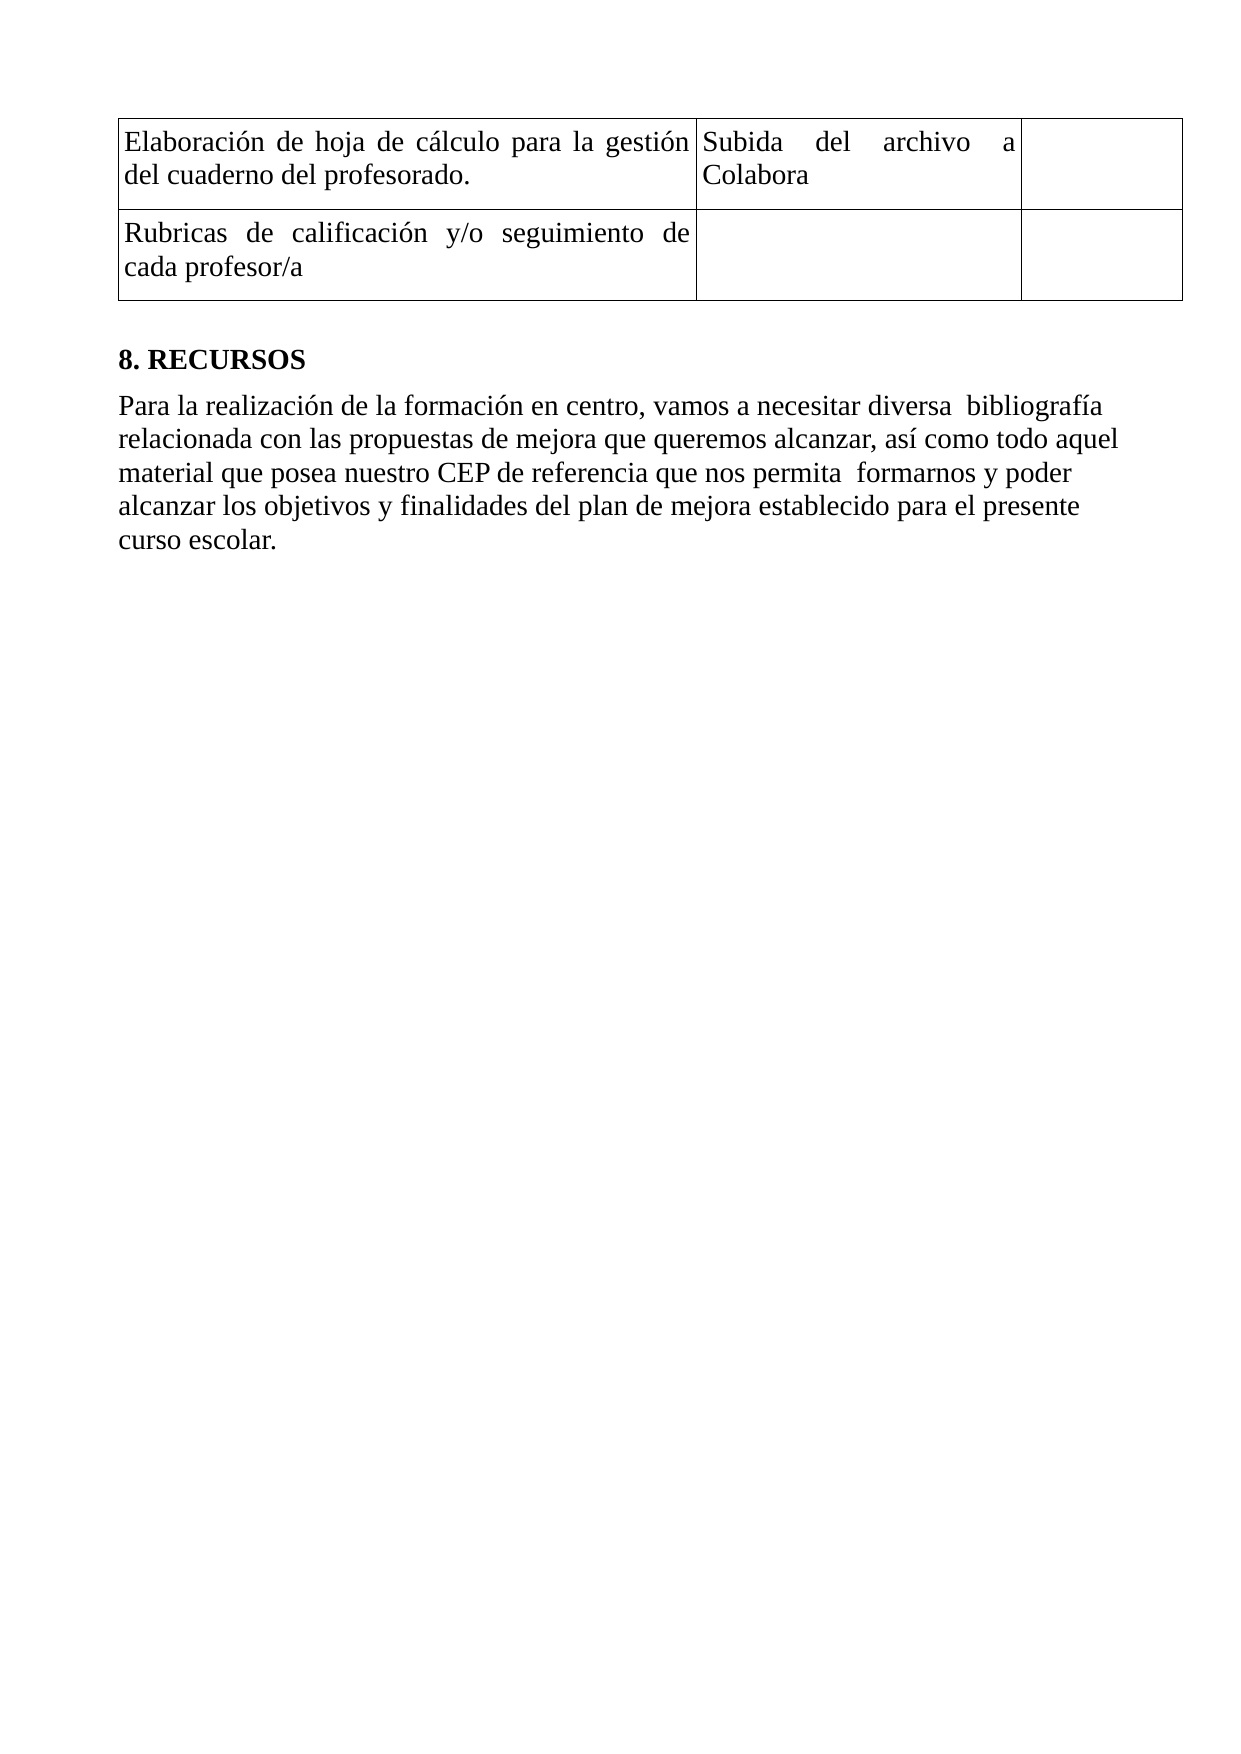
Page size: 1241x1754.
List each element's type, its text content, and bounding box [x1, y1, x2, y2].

text Para la realización de la formación en centro, vamos a necesitar diversa bibliografía relacionada con las propuestas de mejora que queremos alcanzar, así como todo aquel material que posea nuestro CEP de referencia que nos permita formarnos y poder alcanzar los objetivos y finalidades del plan de mejora establecido para el presente curso escolar. [118, 388, 1122, 556]
text 8. RECURSOS [118, 342, 1122, 375]
table_cell [1022, 210, 1182, 300]
table_cell [1022, 119, 1182, 209]
table_cell [697, 210, 1021, 300]
table_cell Rubricas de calificación y/o seguimiento de cada profesor/a [119, 210, 696, 300]
table_cell Subida del archivo a Colabora [697, 119, 1021, 209]
table_cell Elaboración de hoja de cálculo para la gestión del cuaderno del profesorado. [119, 119, 696, 209]
